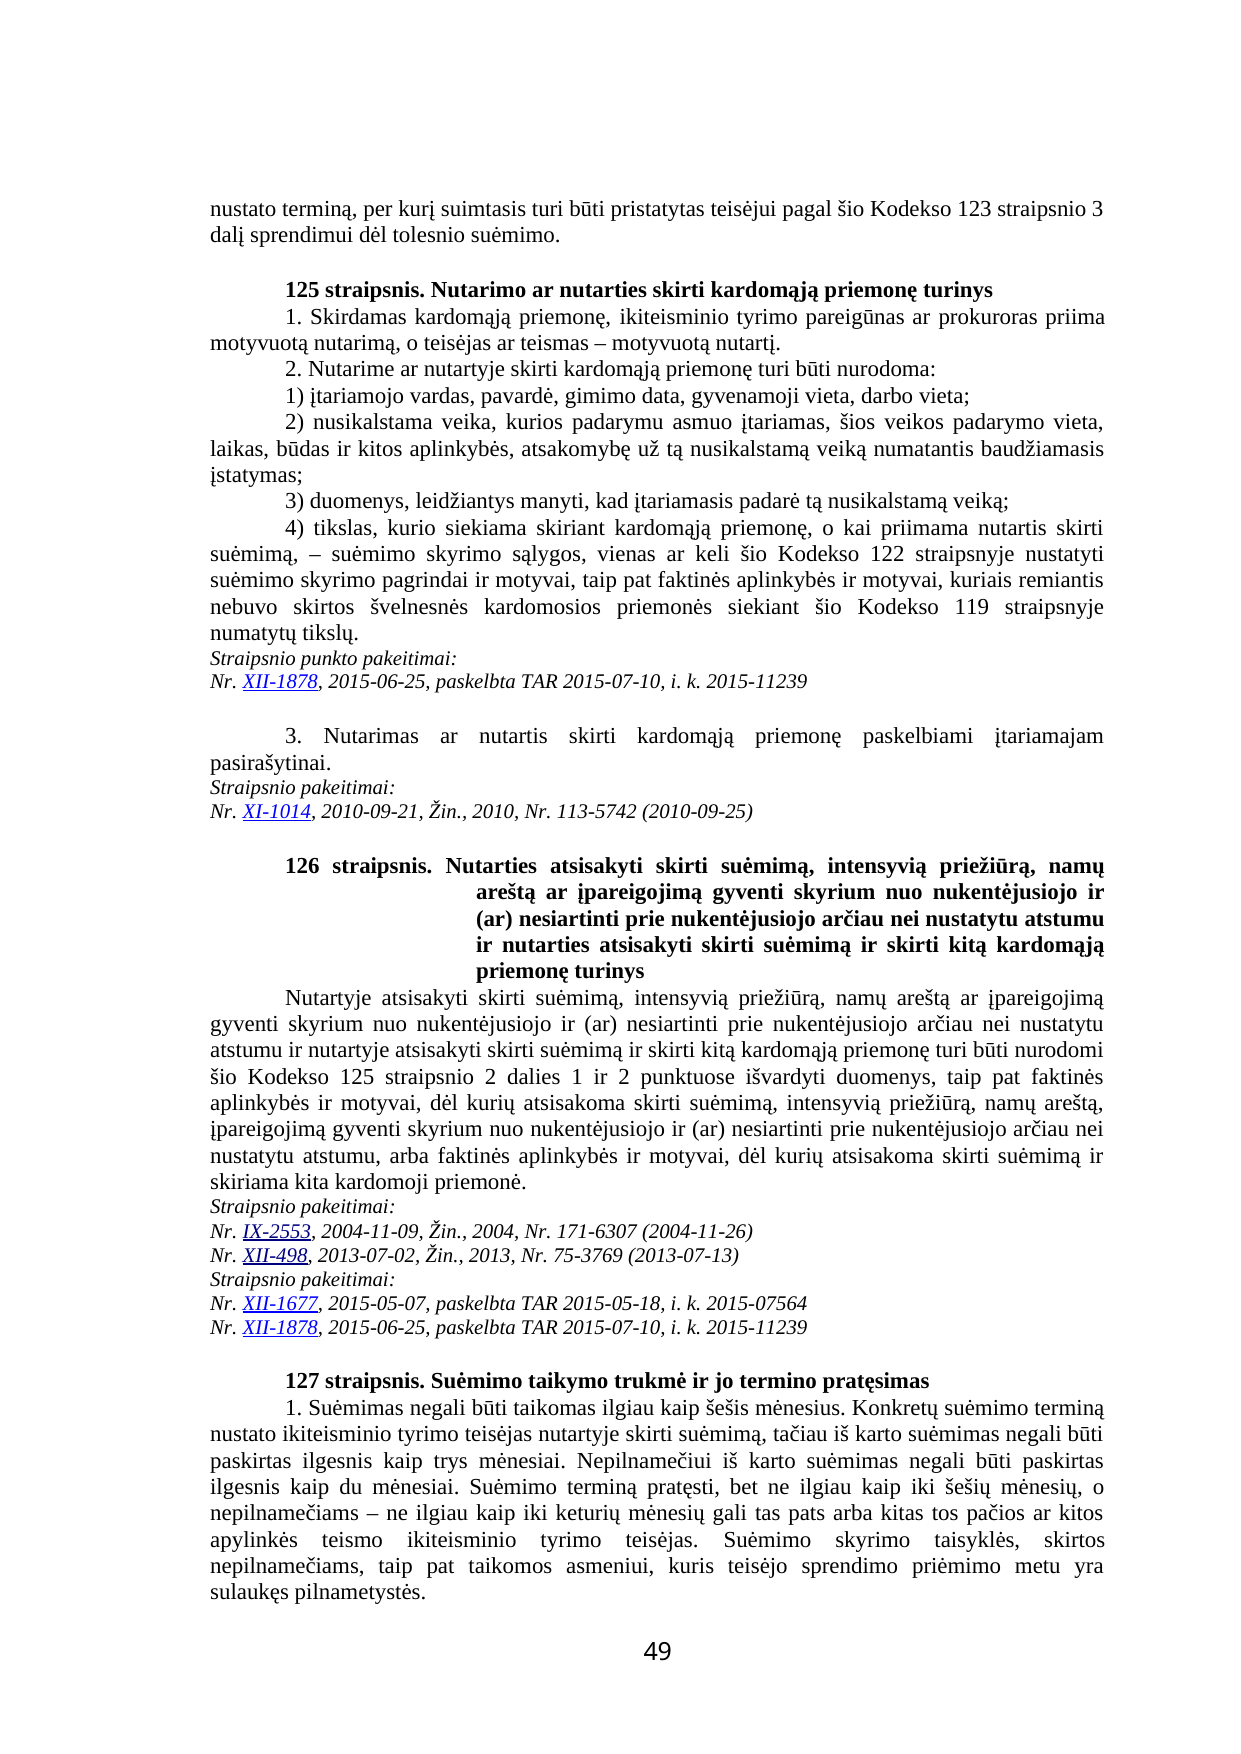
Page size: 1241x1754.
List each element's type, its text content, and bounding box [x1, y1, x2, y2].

text Nr. XII-498, 2013-07-02, Žin., 2013, Nr. 75-3769 (2013-07-13) [210, 1243, 1106, 1267]
text Nr. XII-1878, 2015-06-25, paskelbta TAR 2015-07-10, i. k. 2015-11239 [210, 1315, 1106, 1339]
text Nr. IX-2553, 2004-11-09, Žin., 2004, Nr. 171-6307 (2004-11-26) [210, 1218, 1106, 1243]
text Nr. XII-1878, 2015-06-25, paskelbta TAR 2015-07-10, i. k. 2015-11239 [210, 669, 1106, 693]
text 127 straipsnis. Suėmimo taikymo trukmė ir jo termino pratęsimas [210, 1368, 1106, 1394]
text 3. Nutarimas ar nutartis skirti kardomąją priemonę paskelbiami įtariamajam pasirašytinai. [210, 722, 1106, 775]
text 3) duomenys, leidžiantys manyti, kad įtariamasis padarė tą nusikalstamą veiką; [210, 487, 1106, 514]
text 125 straipsnis. Nutarimo ar nutarties skirti kardomąją priemonę turinys [210, 276, 1106, 303]
text Nutartyje atsisakyti skirti suėmimą, intensyvią priežiūrą, namų areštą ar įpareigojimą gyventi skyrium nuo nukentėjusiojo ir (ar) nesiartinti prie nukentėjusiojo arčiau nei nustatytu atstumu ir nutartyje atsisakyti skirti suėmimą ir skirti kitą kardomąją priemonę turi būti nurodomi šio Kodekso 125 straipsnio 2 dalies 1 ir 2 punktuose išvardyti duomenys, taip pat faktinės aplinkybės ir motyvai, dėl kurių atsisakoma skirti suėmimą, intensyvią priežiūrą, namų areštą, įpareigojimą gyventi skyrium nuo nukentėjusiojo ir (ar) nesiartinti prie nukentėjusiojo arčiau nei nustatytu atstumu, arba faktinės aplinkybės ir motyvai, dėl kurių atsisakoma skirti suėmimą ir skiriama kita kardomoji priemonė. [210, 984, 1106, 1194]
text 2) nusikalstama veika, kurios padarymu asmuo įtariamas, šios veikos padarymo vieta, laikas, būdas ir kitos aplinkybės, atsakomybę už tą nusikalstamą veiką numatantis baudžiamasis įstatymas; [210, 408, 1106, 487]
text Nr. XI-1014, 2010-09-21, Žin., 2010, Nr. 113-5742 (2010-09-25) [210, 799, 1106, 823]
text Straipsnio pakeitimai: [210, 775, 1106, 799]
text 1) įtariamojo vardas, pavardė, gimimo data, gyvenamoji vieta, darbo vieta; [210, 382, 1106, 408]
text 1. Suėmimas negali būti taikomas ilgiau kaip šešis mėnesius. Konkretų suėmimo terminą nustato ikiteisminio tyrimo teisėjas nutartyje skirti suėmimą, tačiau iš karto suėmimas negali būti paskirtas ilgesnis kaip trys mėnesiai. Nepilnamečiui iš karto suėmimas negali būti paskirtas ilgesnis kaip du mėnesiai. Suėmimo terminą pratęsti, bet ne ilgiau kaip iki šešių mėnesių, o nepilnamečiams – ne ilgiau kaip iki keturių mėnesių gali tas pats arba kitas tos pačios ar kitos apylinkės teismo ikiteisminio tyrimo teisėjas. Suėmimo skyrimo taisyklės, skirtos nepilnamečiams, taip pat taikomos asmeniui, kuris teisėjo sprendimo priėmimo metu yra sulaukęs pilnametystės. [210, 1394, 1106, 1605]
text 4) tikslas, kurio siekiama skiriant kardomąją priemonę, o kai priimama nutartis skirti suėmimą, – suėmimo skyrimo sąlygos, vienas ar keli šio Kodekso 122 straipsnyje nustatyti suėmimo skyrimo pagrindai ir motyvai, taip pat faktinės aplinkybės ir motyvai, kuriais remiantis nebuvo skirtos švelnesnės kardomosios priemonės siekiant šio Kodekso 119 straipsnyje numatytų tikslų. [210, 514, 1106, 645]
text Straipsnio pakeitimai: [210, 1194, 1106, 1218]
text 1. Skirdamas kardomąją priemonę, ikiteisminio tyrimo pareigūnas ar prokuroras priima motyvuotą nutarimą, o teisėjas ar teismas – motyvuotą nutartį. [210, 303, 1106, 356]
text nustato terminą, per kurį suimtasis turi būti pristatytas teisėjui pagal šio Kodekso 123 straipsnio 3 dalį sprendimui dėl tolesnio suėmimo. [210, 195, 1106, 248]
text 2. Nutarime ar nutartyje skirti kardomąją priemonę turi būti nurodoma: [210, 356, 1106, 382]
text Nr. XII-1677, 2015-05-07, paskelbta TAR 2015-05-18, i. k. 2015-07564 [210, 1291, 1106, 1315]
text Straipsnio pakeitimai: [210, 1267, 1106, 1291]
text 126 straipsnis. Nutarties atsisakyti skirti suėmimą, intensyvią priežiūrą, namų areštą ar įpareigojimą gyventi skyrium nuo nukentėjusiojo ir (ar) nesiartinti prie nukentėjusiojo arčiau nei nustatytu atstumu ir nutarties atsisakyti skirti suėmimą ir skirti kitą kardomąją priemonę turinys [285, 852, 1106, 984]
text Straipsnio punkto pakeitimai: [210, 645, 1106, 669]
